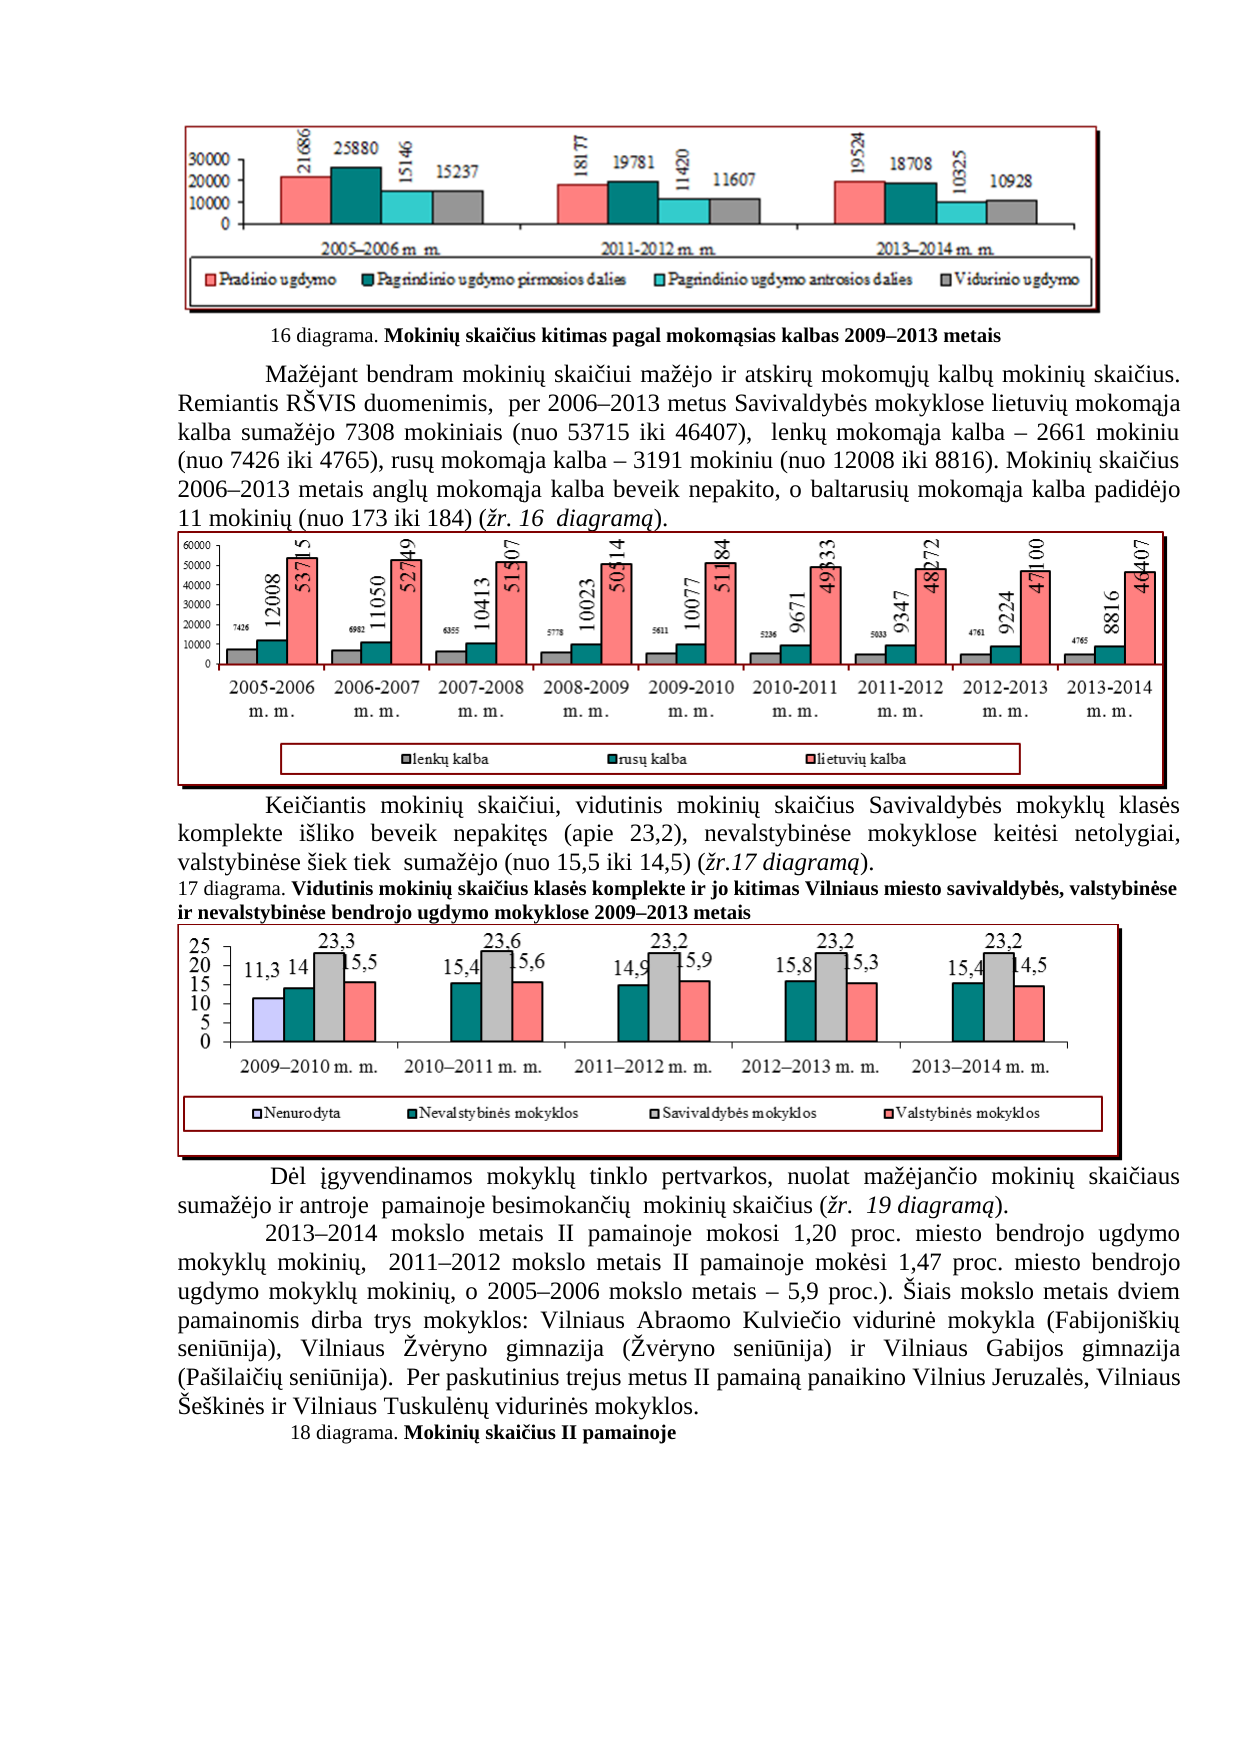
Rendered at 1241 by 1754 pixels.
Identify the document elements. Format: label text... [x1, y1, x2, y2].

text 2013–2014 mokslo metais II pamainoje mokosi 1,20 proc. miesto bendrojo ugdymo mokyklų mokinių, 2011–2012 mokslo metais II pamainoje mokėsi 1,47 proc. miesto bendrojo ugdymo mokyklų mokinių, o 2005–2006 mokslo metais – 5,9 proc.). Šiais mokslo metais dviem pamainomis dirba trys mokyklos: Vilniaus Abraomo Kulviečio vidurinė mokykla (Fabijoniškių seniūnija), Vilniaus Žvėryno gimnazija (Žvėryno seniūnija) ir Vilniaus Gabijos gimnazija (Pašilaičių seniūnija). Per paskutinius trejus metus II pamainą panaikino Vilnius Jeruzalės, Vilniaus Šeškinės ir Vilniaus Tuskulėnų vidurinės mokyklos. [177, 1218, 1181, 1420]
text 18 diagrama. Mokinių skaičius II pamainoje [177, 1420, 1181, 1444]
text Mažėjant bendram mokinių skaičiui mažėjo ir atskirų mokomųjų kalbų mokinių skaičius. Remiantis RŠVIS duomenimis, per 2006–2013 metus Savivaldybės mokyklose lietuvių mokomąja kalba sumažėjo 7308 mokiniais (nuo 53715 iki 46407), lenkų mokomąja kalba – 2661 mokiniu (nuo 7426 iki 4765), rusų mokomąja kalba – 3191 mokiniu (nuo 12008 iki 8816). Mokinių skaičius 2006–2013 metais anglų mokomąja kalba beveik nepakito, o baltarusių mokomąja kalba padidėjo 11 mokinių (nuo 173 iki 184) (žr. 16 diagramą). [177, 359, 1181, 532]
text Dėl įgyvendinamos mokyklų tinklo pertvarkos, nuolat mažėjančio mokinių skaičiaus sumažėjo ir antroje pamainoje besimokančių mokinių skaičius (žr. 19 diagramą). [177, 1161, 1181, 1218]
text Keičiantis mokinių skaičiui, vidutinis mokinių skaičius Savivaldybės mokyklų klasės komplekte išliko beveik nepakitęs (apie 23,2), nevalstybinėse mokyklose keitėsi netolygiai, valstybinėse šiek tiek sumažėjo (nuo 15,5 iki 14,5) (žr.17 diagramą). [177, 790, 1181, 876]
text 16 diagrama. Mokinių skaičius kitimas pagal mokomąsias kalbas 2009–2013 metais [177, 323, 1181, 347]
text 17 diagrama. Vidutinis mokinių skaičius klasės komplekte ir jo kitimas Vilniaus miesto savivaldybės, valstybinėse ir nevalstybinėse bendrojo ugdymo mokyklose 2009–2013 metais [177, 876, 1181, 924]
